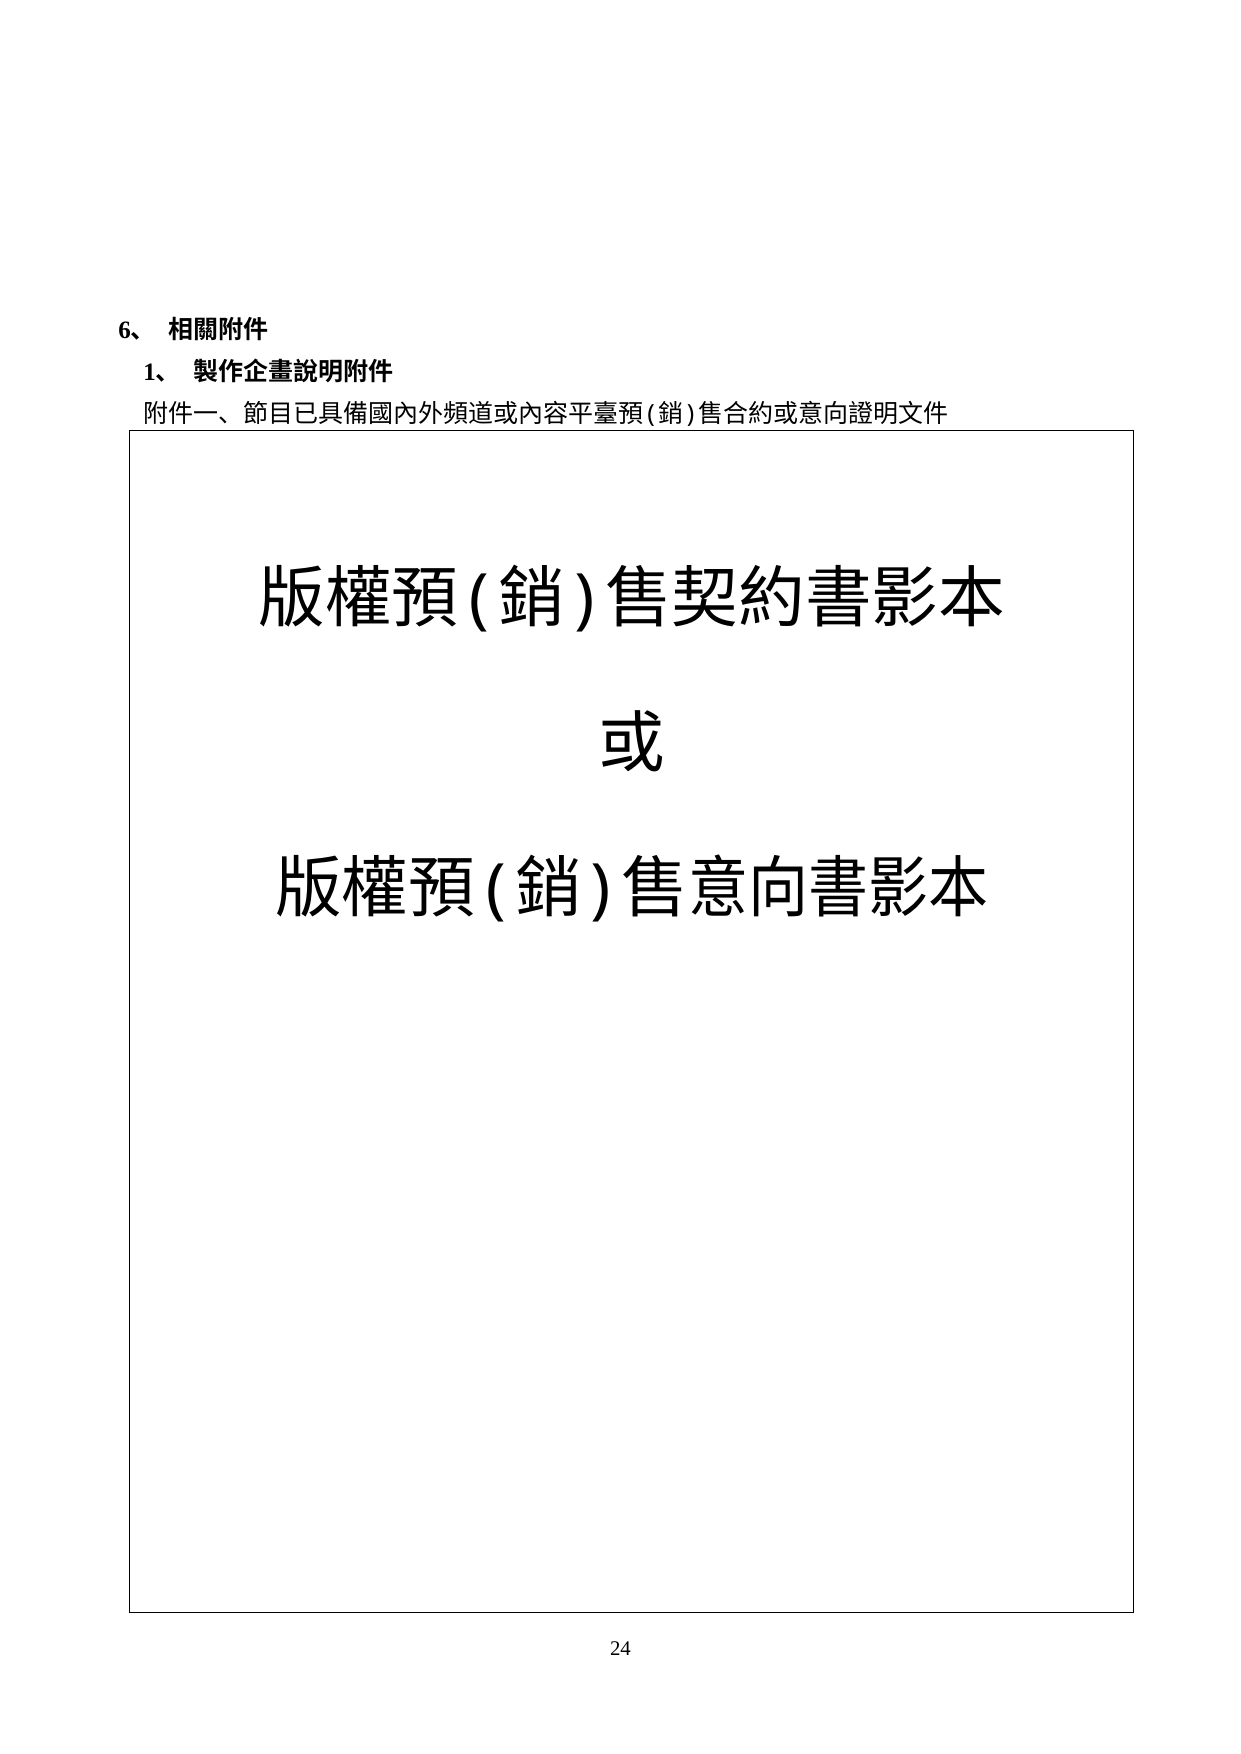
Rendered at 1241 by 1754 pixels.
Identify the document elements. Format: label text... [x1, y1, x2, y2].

text 附件一、節目已具備國內外頻道或內容平臺預(銷)售合約或意向證明文件 [143, 389, 1122, 430]
list 相關附件 [118, 305, 1122, 347]
table_header 版權預(銷)售契約書影本 或 版權預(銷)售意向書影本 [130, 431, 1133, 1612]
list 製作企畫說明附件 [143, 347, 1122, 389]
